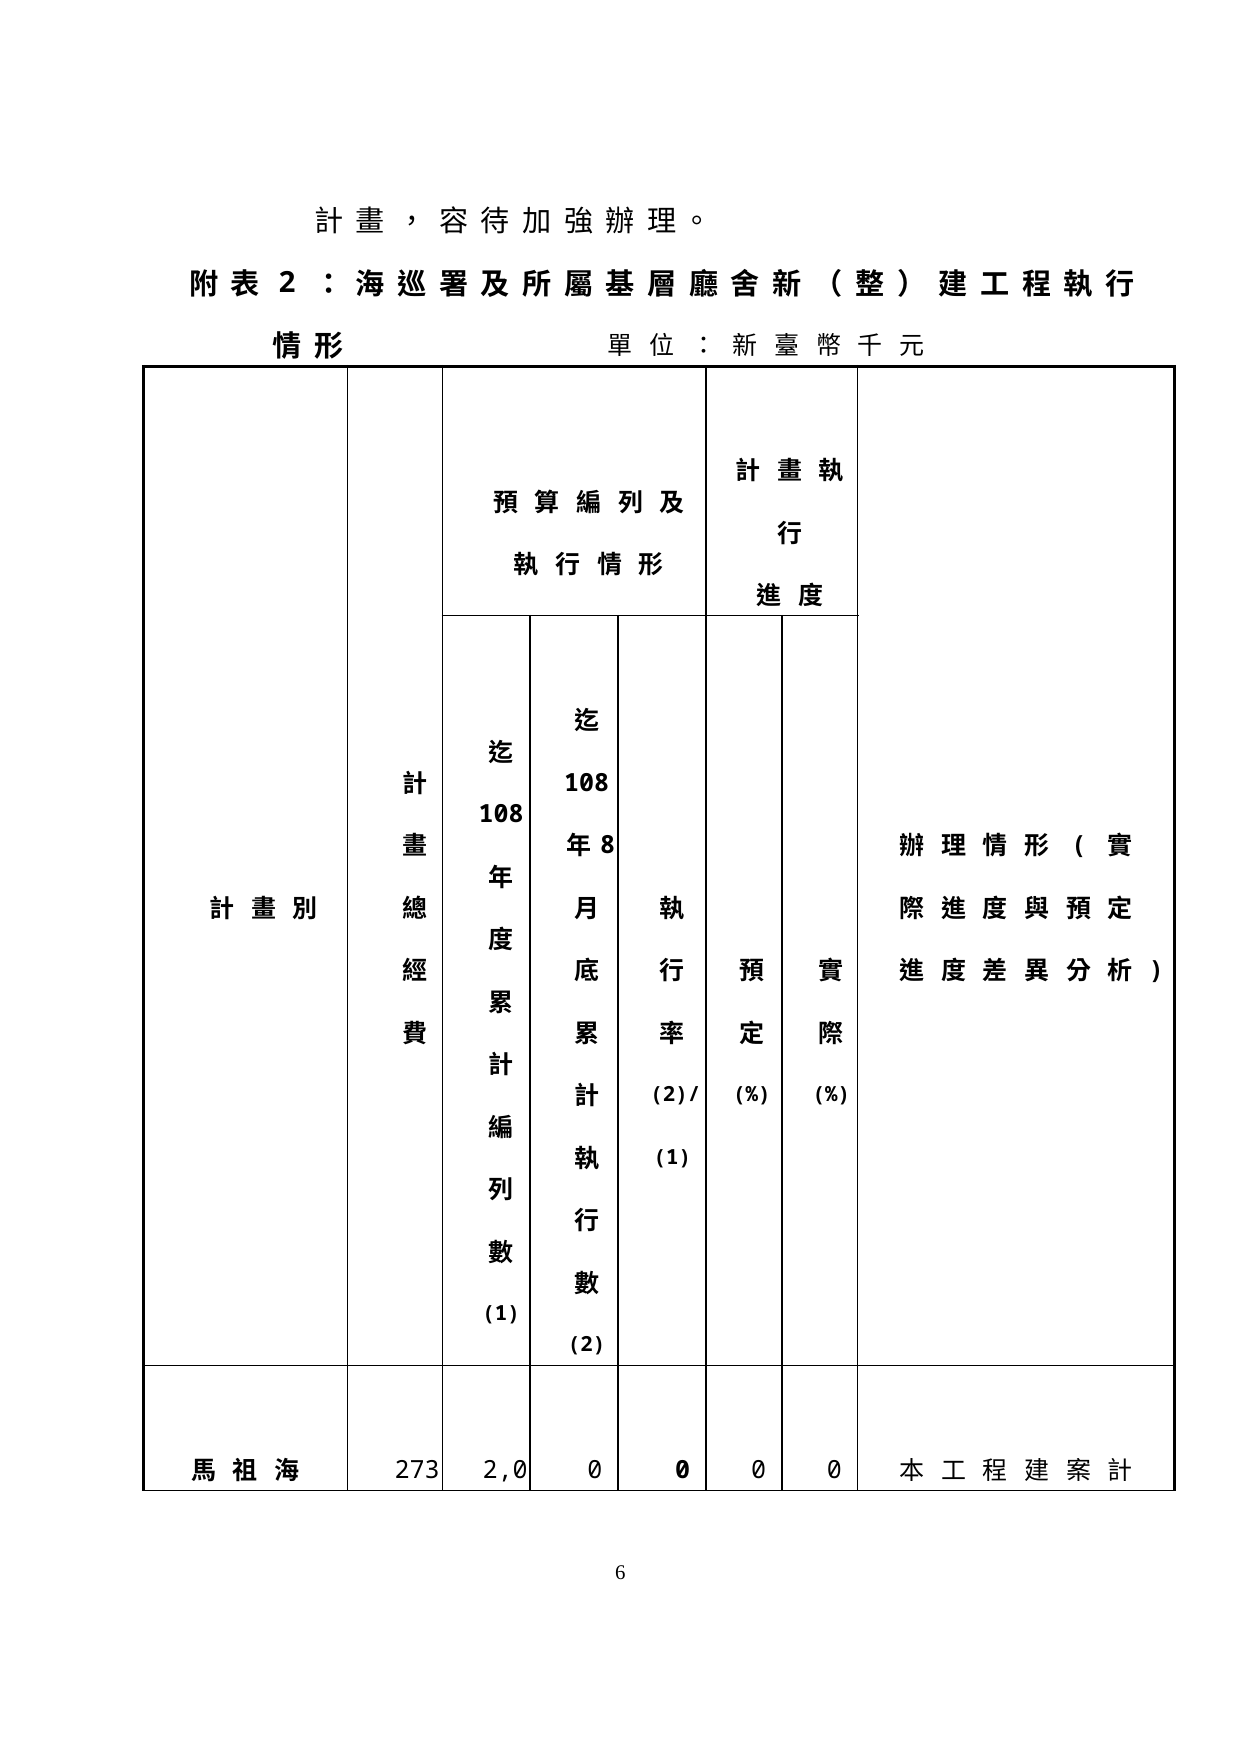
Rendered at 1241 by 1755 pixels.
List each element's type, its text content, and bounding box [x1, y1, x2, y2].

table_cell 預定(%) [707, 616, 781, 1365]
table_cell 本工程建案計 [858, 1366, 1173, 1490]
table_header 辦理情形(實際進度與預定進度差異分析) [858, 368, 1173, 1365]
table_cell 273 [348, 1366, 442, 1490]
table_cell 迄108年8月底累計執行數(2) [531, 616, 617, 1365]
table_cell 0 [531, 1366, 617, 1490]
table_cell 0 [619, 1366, 705, 1490]
table_header 計畫 總經費 [348, 368, 442, 1365]
table_cell 0 [707, 1366, 781, 1490]
text 海巡署為有效解決營舍舊有建築結構、外觀不佳、廳舍結構補強等情況，改善駐地同仁生活品質及提升為民服務。爰於106年度起辦理基層廳舍新（整）建工程計畫。據該署提供各項工程執行情形(詳附表2)，該計畫8項工程中6項於109年度以後賡續辦理，其餘2項於108年度完工，惟107年度起編列預算之「東部分署沙東營區增建工程計畫(107-109年)」、「雲林查緝隊新建工程計畫(107-110年)」、「海湖教育訓練中心新(整)建工程計畫(107-110年)及「南沙醫院等4處整建工程計畫(107-108年)」等4項截至108年8月底之累計執行率分別為28.34%、1.20%、33.0%及45.96%，皆低於5成，且部分工程因與地方政府協議計畫內容、颱風豪大雨天候不佳影響、國有土地撥用程序尚待完成等因素，致工程進度緩慢；而108年度起編列預算之「馬祖海巡隊營舍新建工程計畫(108-112年)」、「高雄海巡隊南沙分隊營舍新建工程計畫(108-110年)」，截至108年8月底尚未發包；且「馬祖海巡隊營舍新建工程計畫(108-112年)」等5項工程累計執行數占計畫總經費未達5%，尚處於規劃、設計及招標階段，為避免日後工程延誤或修正計畫，容待加強辦理。 [271, 177, 1058, 240]
table_cell 迄108年度累計編列數(1) [443, 616, 529, 1365]
table_header 預算編列及執行情形 [443, 368, 705, 615]
table_cell 實際(%) [783, 616, 857, 1365]
text 附表2：海巡署及所屬基層廳舍新（整）建工程執行情形 單位：新臺幣千元 [140, 240, 1182, 365]
table_cell 馬祖海 [145, 1366, 347, 1490]
table_header 計畫執行 進度 [707, 368, 857, 615]
table_cell 執行率(2)/(1) [619, 616, 705, 1365]
table_cell 0 [783, 1366, 857, 1490]
table_header 計畫別 [145, 368, 347, 1365]
table_cell 2,0 [443, 1366, 529, 1490]
